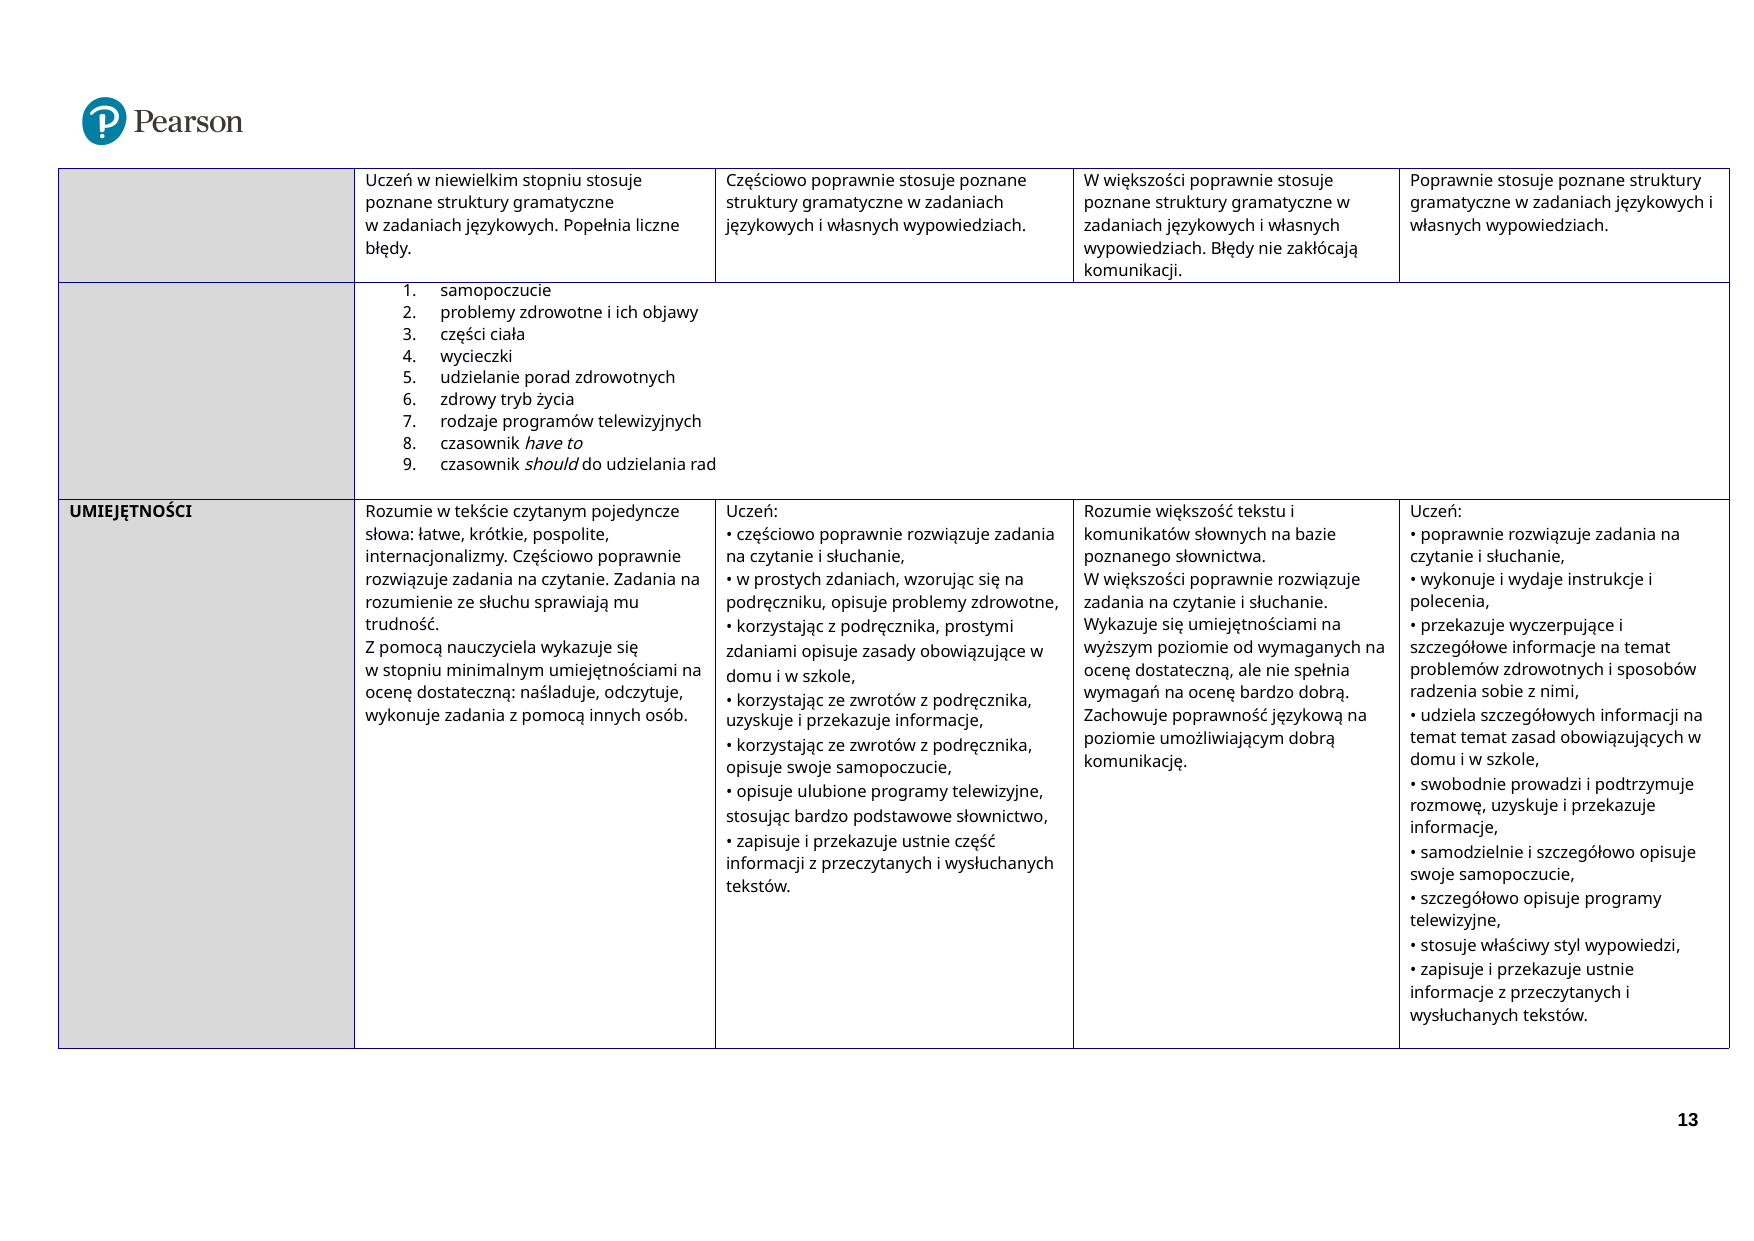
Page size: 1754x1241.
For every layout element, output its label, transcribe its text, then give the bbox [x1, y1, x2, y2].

picture [60, 75, 265, 167]
table_cell Poprawnie stosuje poznane struktury gramatyczne w zadaniach językowych i własnych wypowiedziach. [1400, 169, 1729, 282]
table_cell samopoczucie problemy zdrowotne i ich objawy części ciała wycieczki udzielanie porad zdrowotnych zdrowy tryb życia rodzaje programów telewizyjnych czasownik have to czasownik should do udzielania rad [355, 283, 1729, 499]
table_cell Uczeń: • poprawnie rozwiązuje zadania na czytanie i słuchanie, • wykonuje i wydaje instrukcje i polecenia, • przekazuje wyczerpujące i szczegółowe informacje na temat problemów zdrowotnych i sposobów radzenia sobie z nimi, • udziela szczegółowych informacji na temat temat zasad obowiązujących w domu i w szkole, • swobodnie prowadzi i podtrzymuje rozmowę, uzyskuje i przekazuje informacje, • samodzielnie i szczegółowo opisuje swoje samopoczucie, • szczegółowo opisuje programy telewizyjne, • stosuje właściwy styl wypowiedzi, • zapisuje i przekazuje ustnie informacje z przeczytanych i wysłuchanych tekstów. [1400, 500, 1729, 1048]
table_cell W większości poprawnie stosuje poznane struktury gramatyczne w zadaniach językowych i własnych wypowiedziach. Błędy nie zakłócają komunikacji. [1074, 169, 1399, 282]
table_cell [59, 283, 354, 499]
table_cell [59, 169, 354, 282]
table_cell Rozumie większość tekstu i komunikatów słownych na bazie poznanego słownictwa. W większości poprawnie rozwiązuje zadania na czytanie i słuchanie. Wykazuje się umiejętnościami na wyższym poziomie od wymaganych na ocenę dostateczną, ale nie spełnia wymagań na ocenę bardzo dobrą. Zachowuje poprawność językową na poziomie umożliwiającym dobrą komunikację. [1074, 500, 1399, 1048]
table_cell UMIEJĘTNOŚCI [59, 500, 354, 1048]
table_cell Uczeń w niewielkim stopniu stosuje poznane struktury gramatyczne w zadaniach językowych. Popełnia liczne błędy. [355, 169, 715, 282]
table_cell Uczeń: • częściowo poprawnie rozwiązuje zadania na czytanie i słuchanie, • w prostych zdaniach, wzorując się na podręczniku, opisuje problemy zdrowotne, • korzystając z podręcznika, prostymi zdaniami opisuje zasady obowiązujące w domu i w szkole, • korzystając ze zwrotów z podręcznika, uzyskuje i przekazuje informacje, • korzystając ze zwrotów z podręcznika, opisuje swoje samopoczucie, • opisuje ulubione programy telewizyjne, stosując bardzo podstawowe słownictwo, • zapisuje i przekazuje ustnie część informacji z przeczytanych i wysłuchanych tekstów. [716, 500, 1073, 1048]
table_cell Rozumie w tekście czytanym pojedyncze słowa: łatwe, krótkie, pospolite, internacjonalizmy. Częściowo poprawnie rozwiązuje zadania na czytanie. Zadania na rozumienie ze słuchu sprawiają mu trudność. Z pomocą nauczyciela wykazuje się w stopniu minimalnym umiejętnościami na ocenę dostateczną: naśladuje, odczytuje, wykonuje zadania z pomocą innych osób. [355, 500, 715, 1048]
table_cell Częściowo poprawnie stosuje poznane struktury gramatyczne w zadaniach językowych i własnych wypowiedziach. [716, 169, 1073, 282]
